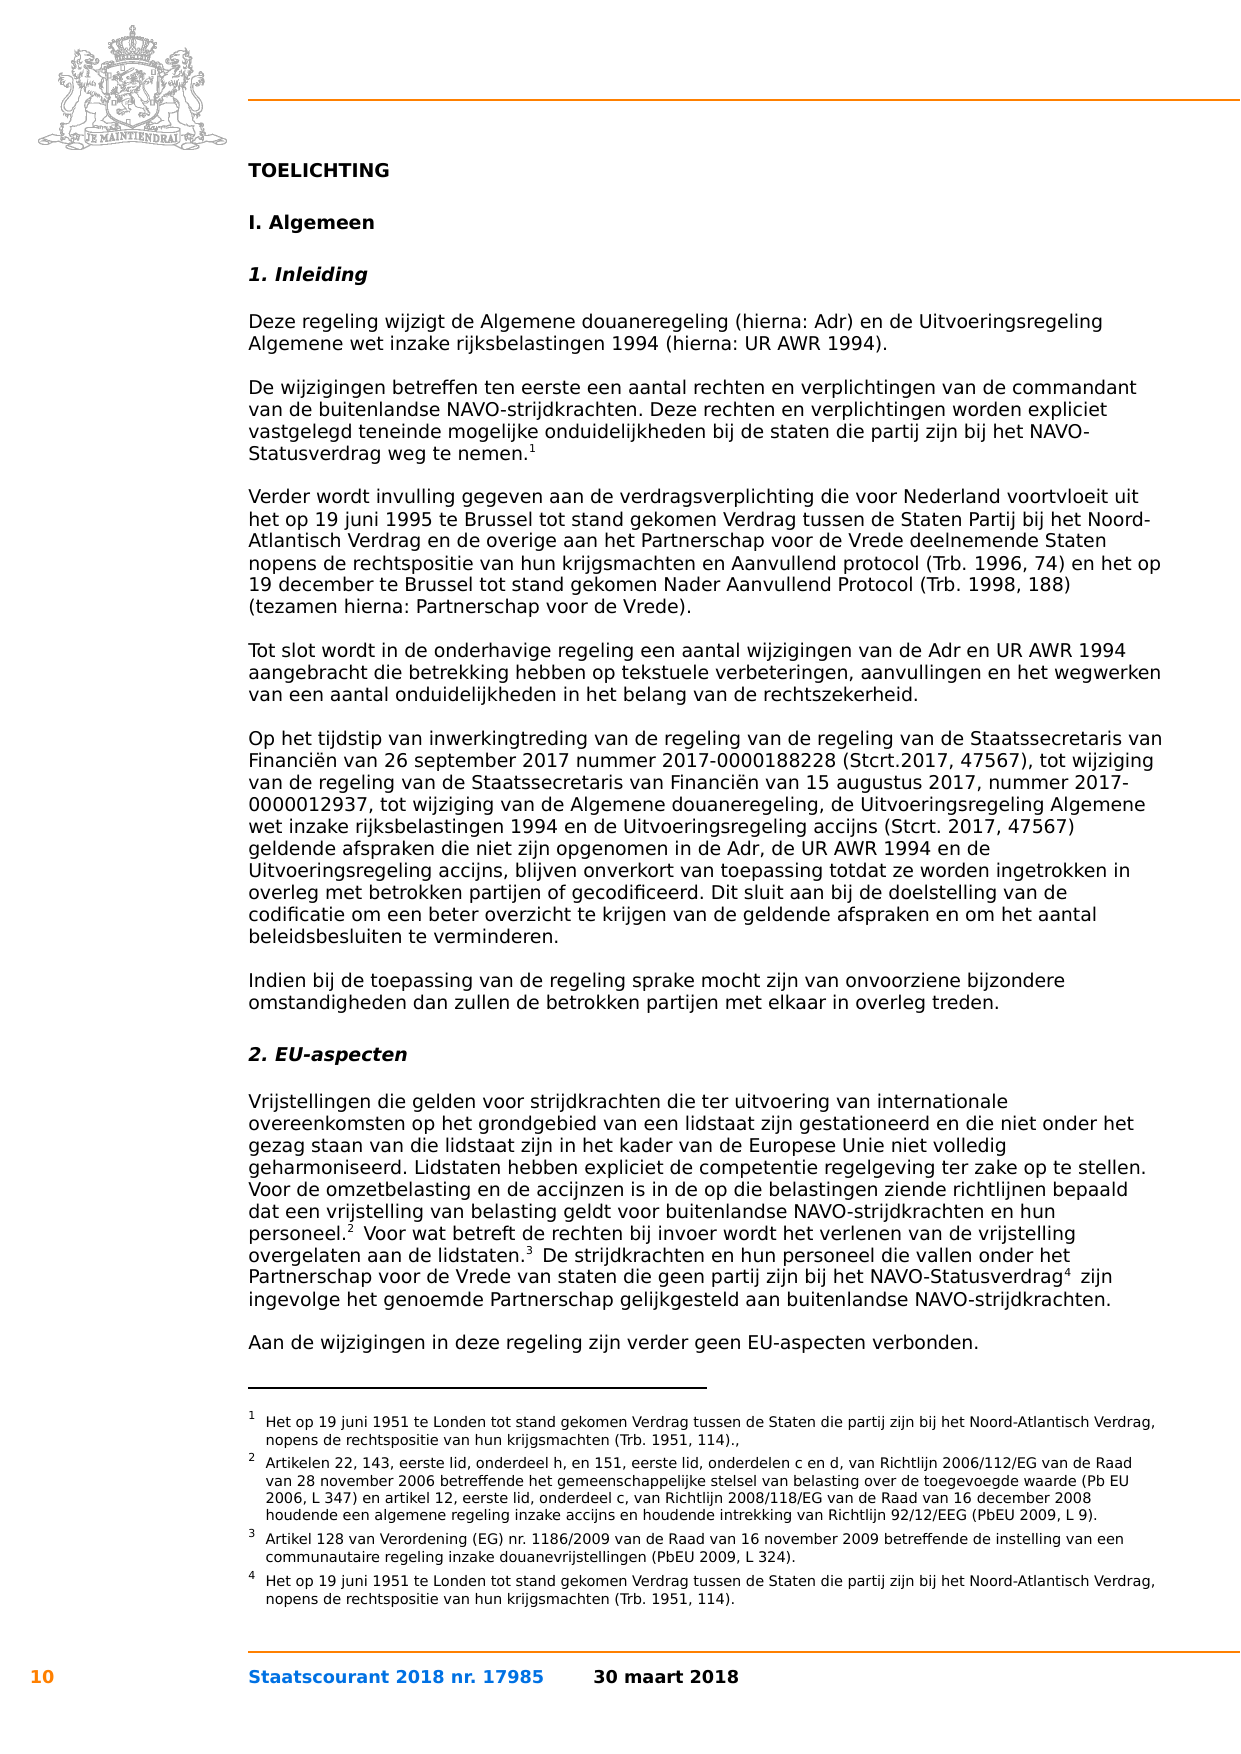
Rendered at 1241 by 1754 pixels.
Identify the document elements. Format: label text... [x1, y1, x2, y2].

text Het op 19 juni 1951 te Londen tot stand gekomen Verdrag tussen de Staten die partij zijn bij het Noord-Atlantisch Verdrag, nopens de rechtspositie van hun krijgsmachten (Trb. 1951, 114)., [248, 1409, 1163, 1448]
text Artikel 128 van Verordening (EG) nr. 1186/2009 van de Raad van 16 november 2009 betreffende de instelling van een communautaire regeling inzake douanevrijstellingen (PbEU 2009, L 324). [248, 1527, 1163, 1566]
subtitle 2. EU-aspecten [248, 1044, 1163, 1066]
subtitle 1. Inleiding [248, 264, 1163, 286]
text Vrijstellingen die gelden voor strijdkrachten die ter uitvoering van internationale overeenkomsten op het grondgebied van een lidstaat zijn gestationeerd en die niet onder het gezag staan van die lidstaat zijn in het kader van de Europese Unie niet volledig geharmoniseerd. Lidstaten hebben expliciet de competentie regelgeving ter zake op te stellen. Voor de omzetbelasting en de accijnzen is in de op die belastingen ziende richtlijnen bepaald dat een vrijstelling van belasting geldt voor buitenlandse NAVO-strijdkrachten en hun personeel. Voor wat betreft de rechten bij invoer wordt het verlenen van de vrijstelling overgelaten aan de lidstaten. De strijdkrachten en hun personeel die vallen onder het Partnerschap voor de Vrede van staten die geen partij zijn bij het NAVO-Statusverdrag zijn ingevolge het genoemde Partnerschap gelijkgesteld aan buitenlandse NAVO-strijdkrachten. [248, 1091, 1163, 1310]
text Verder wordt invulling gegeven aan de verdragsverplichting die voor Nederland voortvloeit uit het op 19 juni 1995 te Brussel tot stand gekomen Verdrag tussen de Staten Partij bij het Noord-Atlantisch Verdrag en de overige aan het Partnerschap voor de Vrede deelnemende Staten nopens de rechtspositie van hun krijgsmachten en Aanvullend protocol (Trb. 1996, 74) en het op 19 december te Brussel tot stand gekomen Nader Aanvullend Protocol (Trb. 1998, 188) (tezamen hierna: Partnerschap voor de Vrede). [248, 486, 1163, 618]
text De wijzigingen betreffen ten eerste een aantal rechten en verplichtingen van de commandant van de buitenlandse NAVO-strijdkrachten. Deze rechten en verplichtingen worden expliciet vastgelegd teneinde mogelijke onduidelijkheden bij de staten die partij zijn bij het NAVO-Statusverdrag weg te nemen. [248, 377, 1163, 464]
text Aan de wijzigingen in deze regeling zijn verder geen EU-aspecten verbonden. [248, 1332, 1163, 1354]
text Indien bij de toepassing van de regeling sprake mocht zijn van onvoorziene bijzondere omstandigheden dan zullen de betrokken partijen met elkaar in overleg treden. [248, 970, 1163, 1014]
text Deze regeling wijzigt de Algemene douaneregeling (hierna: Adr) en de Uitvoeringsregeling Algemene wet inzake rijksbelastingen 1994 (hierna: UR AWR 1994). [248, 311, 1163, 355]
text Op het tijdstip van inwerkingtreding van de regeling van de regeling van de Staatssecretaris van Financiën van 26 september 2017 nummer 2017-0000188228 (Stcrt.2017, 47567), tot wijziging van de regeling van de Staatssecretaris van Financiën van 15 augustus 2017, nummer 2017-0000012937, tot wijziging van de Algemene douaneregeling, de Uitvoeringsregeling Algemene wet inzake rijksbelastingen 1994 en de Uitvoeringsregeling accijns (Stcrt. 2017, 47567) geldende afspraken die niet zijn opgenomen in de Adr, de UR AWR 1994 en de Uitvoeringsregeling accijns, blijven onverkort van toepassing totdat ze worden ingetrokken in overleg met betrokken partijen of gecodificeerd. Dit sluit aan bij de doelstelling van de codificatie om een beter overzicht te krijgen van de geldende afspraken en om het aantal beleidsbesluiten te verminderen. [248, 728, 1163, 948]
text Artikelen 22, 143, eerste lid, onderdeel h, en 151, eerste lid, onderdelen c en d, van Richtlijn 2006/112/EG van de Raad van 28 november 2006 betreffende het gemeenschappelijke stelsel van belasting over de toegevoegde waarde (Pb EU 2006, L 347) en artikel 12, eerste lid, onderdeel c, van Richtlijn 2008/118/EG van de Raad van 16 december 2008 houdende een algemene regeling inzake accijns en houdende intrekking van Richtlijn 92/12/EEG (PbEU 2009, L 9). [248, 1451, 1163, 1524]
text Tot slot wordt in de onderhavige regeling een aantal wijzigingen van de Adr en UR AWR 1994 aangebracht die betrekking hebben op tekstuele verbeteringen, aanvullingen en het wegwerken van een aantal onduidelijkheden in het belang van de rechtszekerheid. [248, 640, 1163, 706]
picture [38, 25, 227, 150]
text Het op 19 juni 1951 te Londen tot stand gekomen Verdrag tussen de Staten die partij zijn bij het Noord-Atlantisch Verdrag, nopens de rechtspositie van hun krijgsmachten (Trb. 1951, 114). [248, 1569, 1163, 1608]
subtitle TOELICHTING [248, 160, 1163, 182]
subtitle I. Algemeen [248, 212, 1163, 234]
